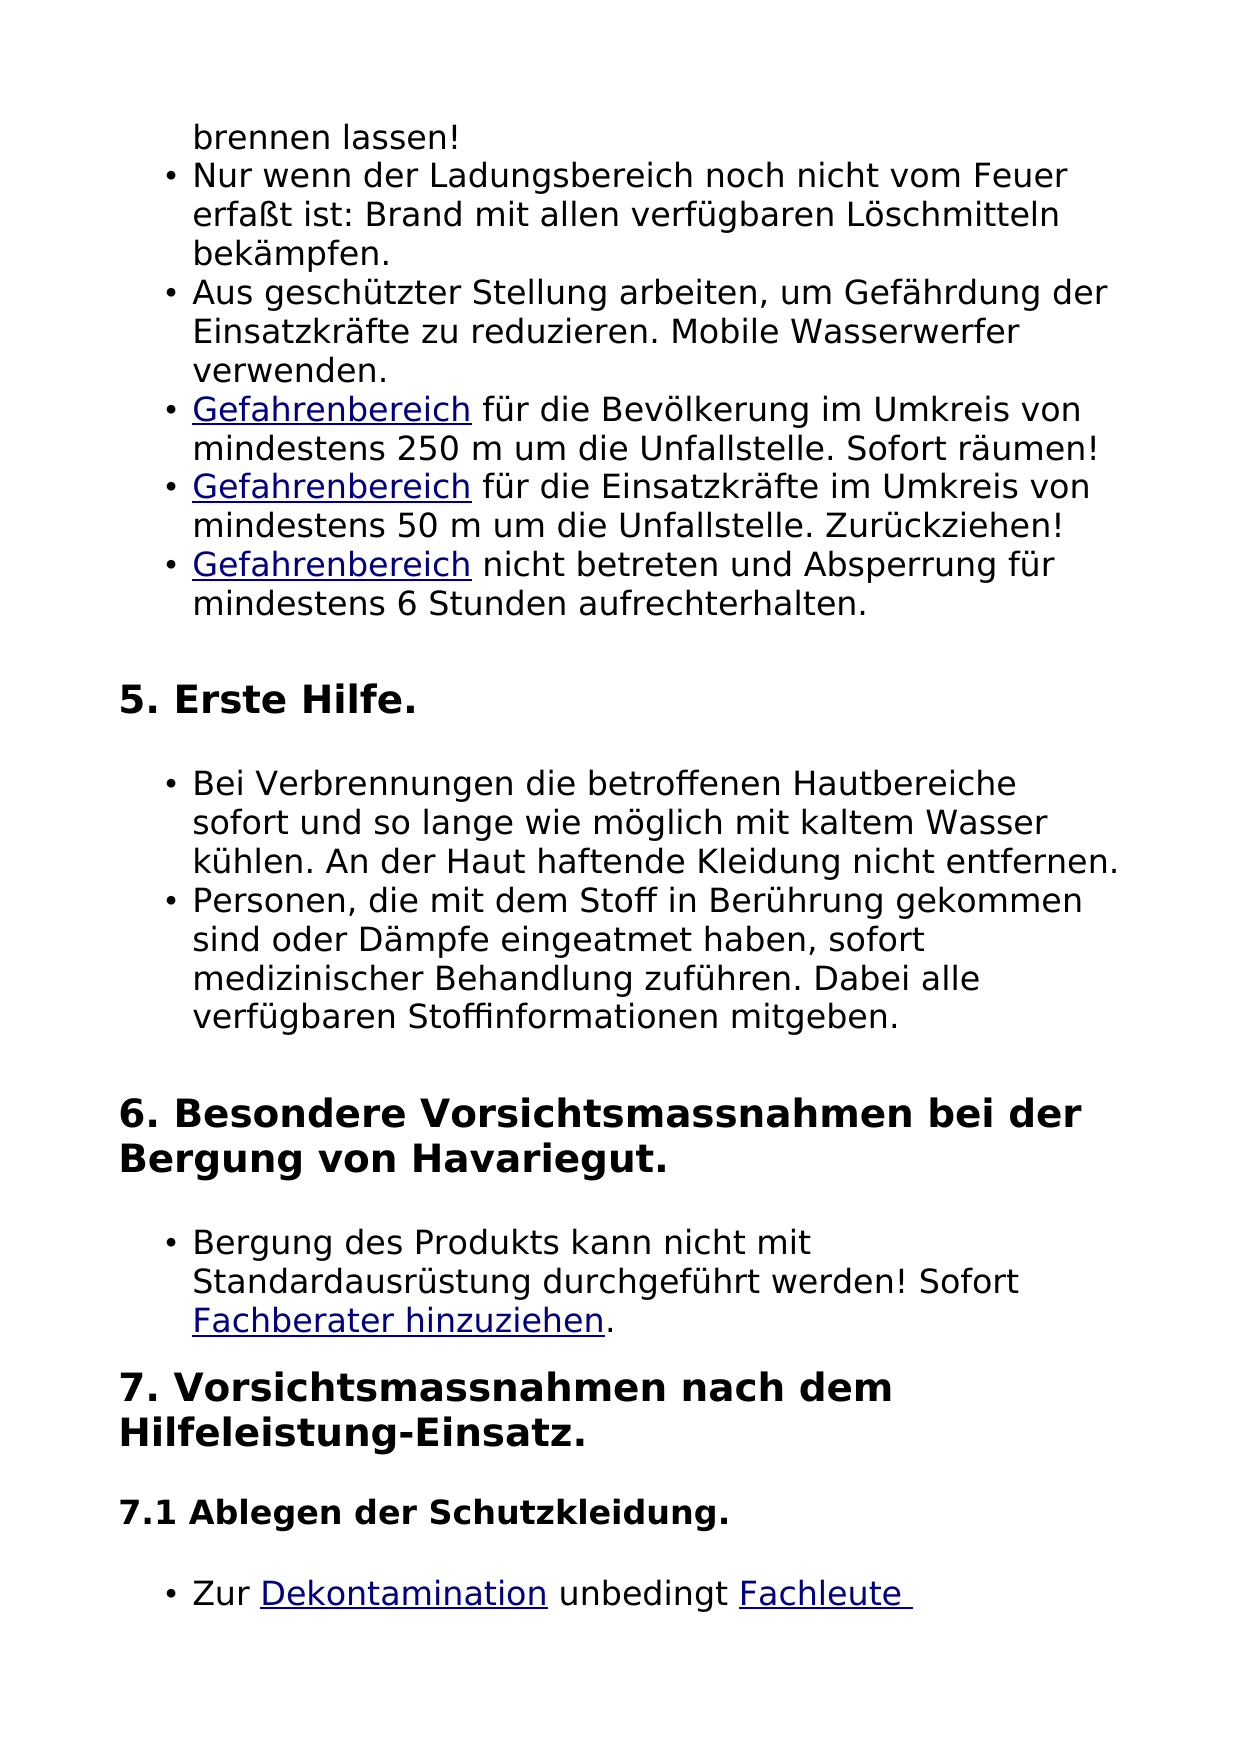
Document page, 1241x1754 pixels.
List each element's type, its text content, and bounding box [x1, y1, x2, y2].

list Bei Verbrennungen die betroffenen Hautbereiche sofort und so lange wie möglich mit kaltem Wasser kühlen. An der Haut haftende Kleidung nicht entfernen. [177, 765, 1122, 881]
list Aus geschützter Stellung arbeiten, um Gefährdung der Einsatzkräfte zu reduzieren. Mobile Wasserwerfer verwenden. [177, 273, 1122, 390]
list Nur wenn der Ladungsbereich noch nicht vom Feuer erfaßt ist: Brand mit allen verfügbaren Löschmitteln bekämpfen. [177, 157, 1122, 273]
list Bergung des Produkts kann nicht mit Standardausrüstung durchgeführt werden! Sofort Fachberater hinzuziehen. [177, 1224, 1122, 1340]
subtitle 5. Erste Hilfe. [118, 678, 1122, 723]
list brennen lassen! [177, 118, 1122, 157]
subtitle 7. Vorsichtsmassnahmen nach dem Hilfeleistung-Einsatz. [118, 1365, 1122, 1456]
subtitle 7.1 Ablegen der Schutzkleidung. [118, 1493, 1122, 1532]
list Gefahrenbereich nicht betreten und Absperrung für mindestens 6 Stunden aufrechterhalten. [177, 546, 1122, 623]
list Gefahrenbereich für die Bevölkerung im Umkreis von mindestens 250 m um die Unfallstelle. Sofort räumen! [177, 390, 1122, 468]
list Gefahrenbereich für die Einsatzkräfte im Umkreis von mindestens 50 m um die Unfallstelle. Zurückziehen! [177, 468, 1122, 546]
list Zur Dekontamination unbedingt Fachleute [177, 1574, 1122, 1613]
list Personen, die mit dem Stoff in Berührung gekommen sind oder Dämpfe eingeatmet haben, sofort medizinischer Behandlung zuführen. Dabei alle verfügbaren Stoffinformationen mitgeben. [177, 881, 1122, 1037]
subtitle 6. Besondere Vorsichtsmassnahmen bei der Bergung von Havariegut. [118, 1091, 1122, 1182]
